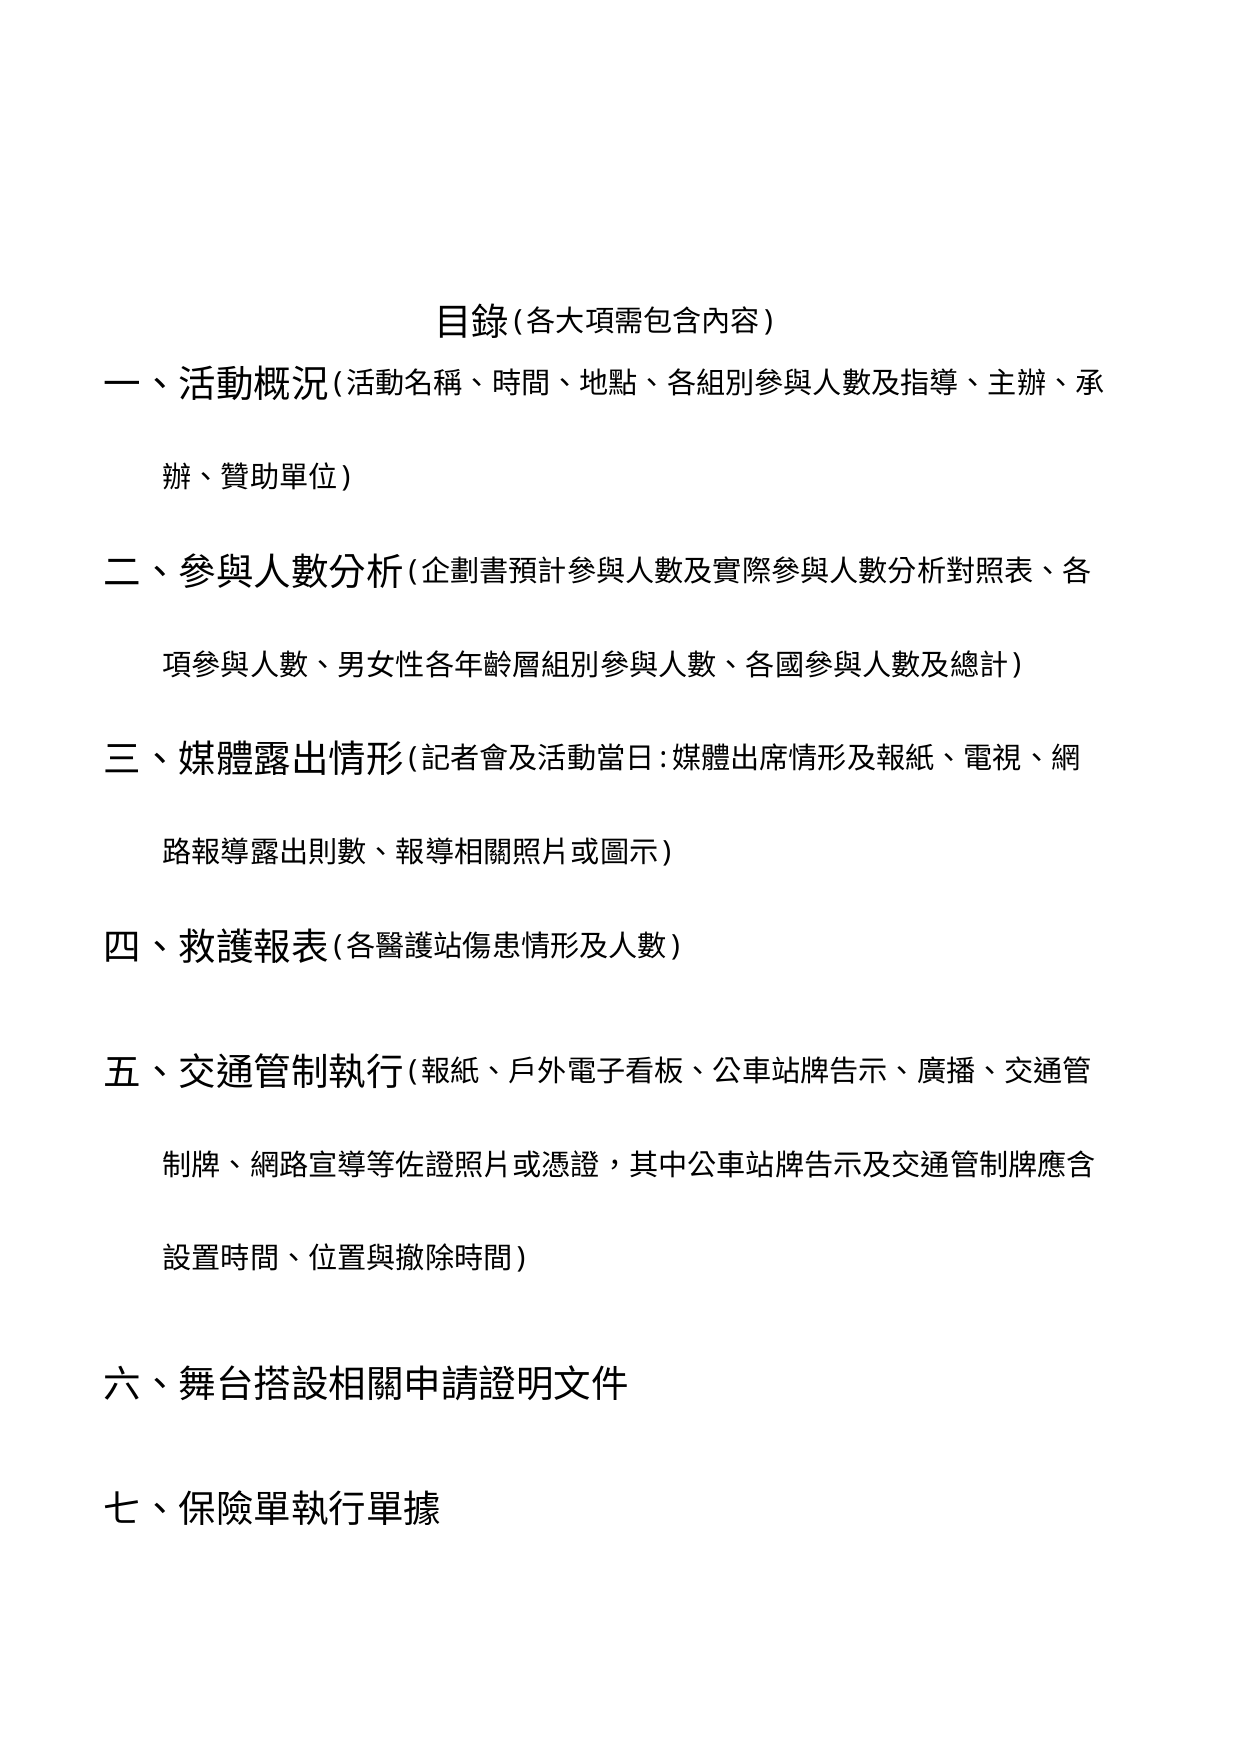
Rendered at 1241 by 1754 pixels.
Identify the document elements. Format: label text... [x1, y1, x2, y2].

text 一、活動概況(活動名稱、時間、地點、各組別參與人數及指導、主辦、承辦、贊助單位) [103, 339, 1107, 496]
text 五、交通管制執行(報紙、戶外電子看板、公車站牌告示、廣播、交通管制牌、網路宣導等佐證照片或憑證，其中公車站牌告示及交通管制牌應含設置時間、位置與撤除時間) [103, 1027, 1107, 1277]
text 二、參與人數分析(企劃書預計參與人數及實際參與人數分析對照表、各項參與人數、男女性各年齡層組別參與人數、各國參與人數及總計) [103, 527, 1107, 683]
text 七、保險單執行單據 [103, 1464, 1107, 1527]
text 目錄(各大項需包含內容) [103, 277, 1107, 339]
text 三、媒體露出情形(記者會及活動當日:媒體出席情形及報紙、電視、網路報導露出則數、報導相關照片或圖示) [103, 714, 1107, 871]
text 六、舞台搭設相關申請證明文件 [103, 1339, 1107, 1402]
text 四、救護報表(各醫護站傷患情形及人數) [103, 902, 1107, 964]
